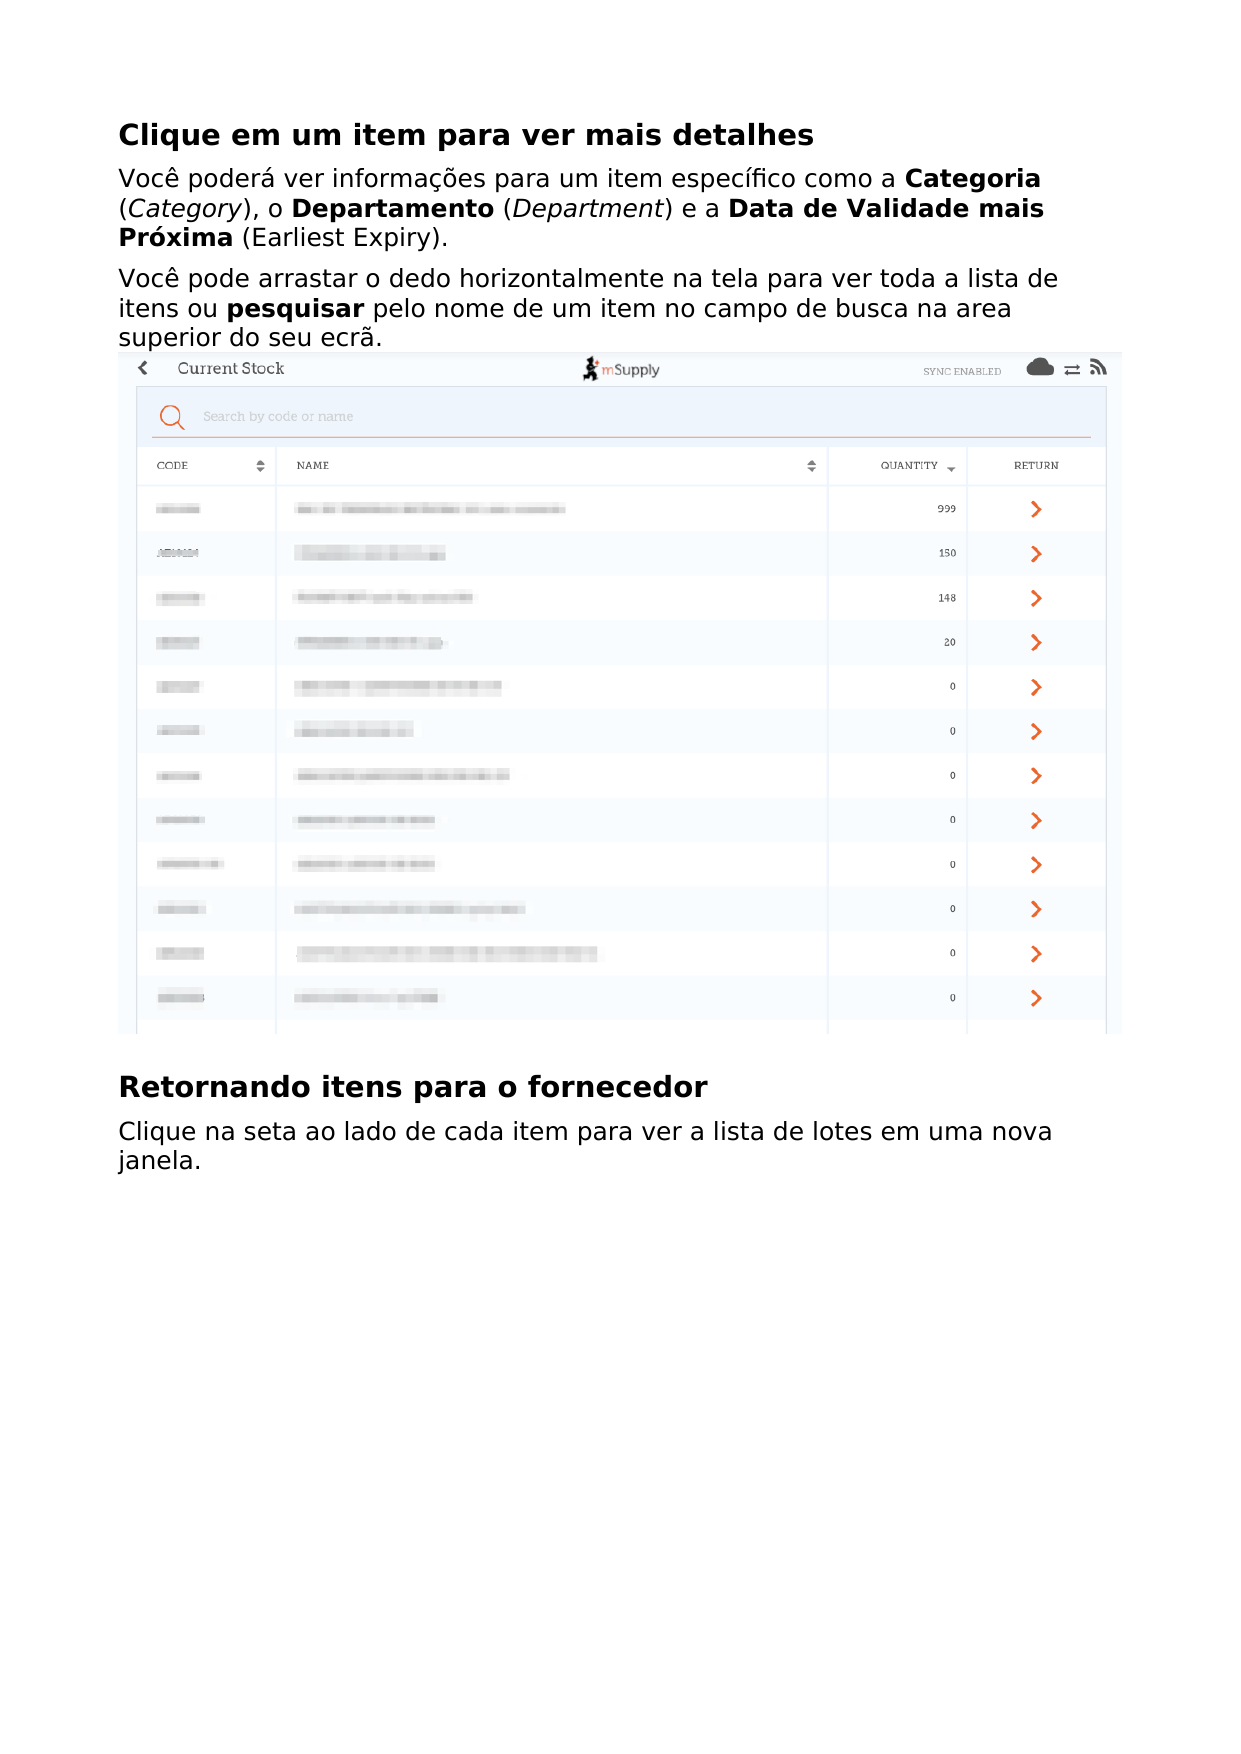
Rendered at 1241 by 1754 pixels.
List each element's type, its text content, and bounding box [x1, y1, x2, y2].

text Você pode arrastar o dedo horizontalmente na tela para ver toda a lista de itens ou pesquisar pelo nome de um item no campo de busca na area superior do seu ecrã. [118, 264, 1122, 352]
picture [118, 352, 1123, 1034]
subtitle Retornando itens para o fornecedor [118, 1071, 1122, 1104]
text Você poderá ver informações para um item específico como a Categoria (Category), o Departamento (Department) e a Data de Validade mais Próxima (Earliest Expiry). [118, 164, 1122, 252]
subtitle Clique em um item para ver mais detalhes [118, 118, 1122, 152]
text Clique na seta ao lado de cada item para ver a lista de lotes em uma nova janela. [118, 1117, 1122, 1175]
